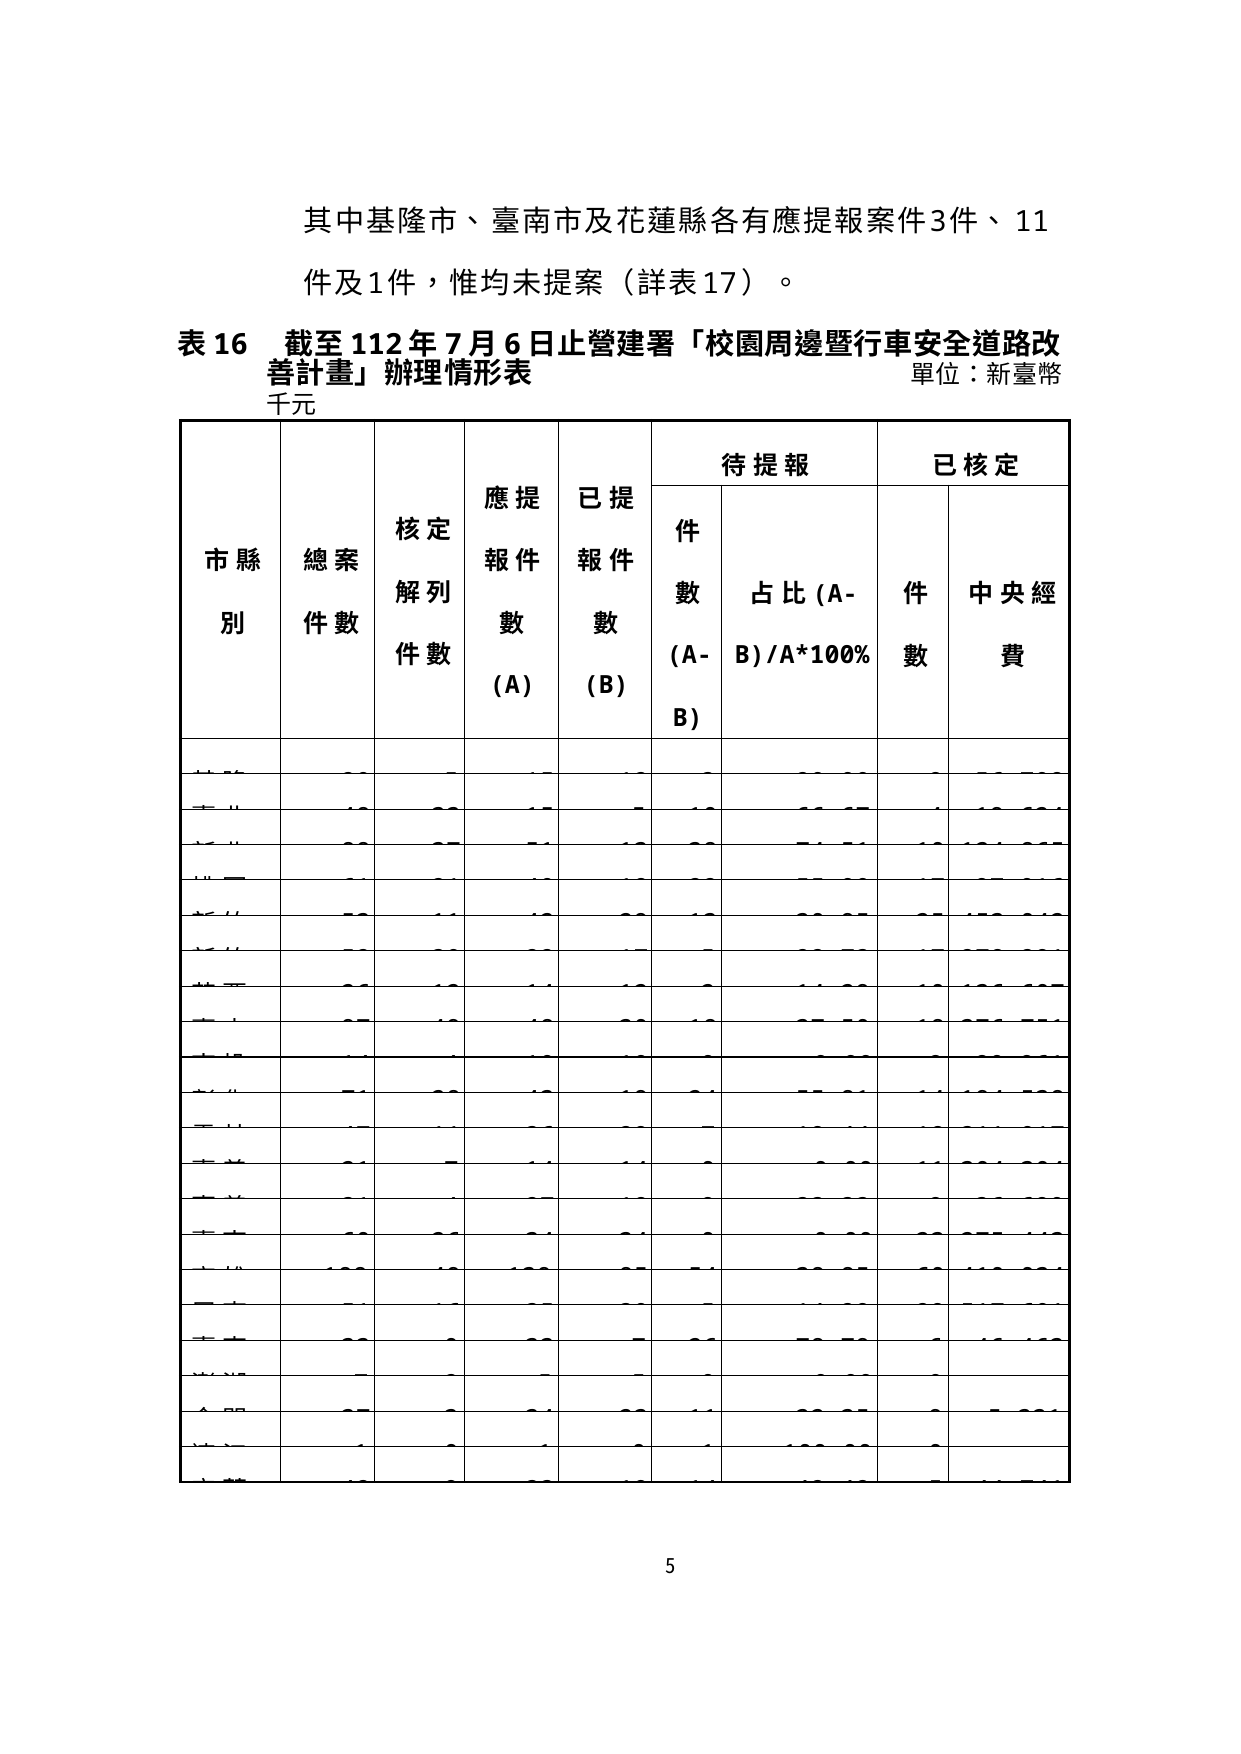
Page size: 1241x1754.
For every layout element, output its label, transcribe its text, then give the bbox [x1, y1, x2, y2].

table_cell 2 [652, 951, 721, 986]
table_cell 18 [878, 1093, 948, 1127]
table_header 應提報件數 (A) [465, 422, 558, 738]
table_cell 5 [652, 916, 721, 950]
table_cell 46,463 [949, 1305, 1068, 1340]
table_cell 97,016 [949, 845, 1068, 879]
table_cell 78.79 [722, 1305, 877, 1340]
table_cell 10 [465, 1022, 558, 1056]
table_cell 8 [878, 739, 948, 773]
table_cell 屏東縣 [182, 1270, 280, 1304]
table_cell 18 [559, 1164, 651, 1198]
table_cell 30.95 [722, 880, 877, 915]
table_cell 55.00 [722, 845, 877, 879]
table_cell 13 [652, 880, 721, 915]
table_cell 臺南市 [182, 1199, 280, 1233]
table_cell 34 [559, 1199, 651, 1233]
table_cell 3 [375, 1376, 464, 1411]
table_cell 臺中市 [182, 987, 280, 1021]
table_cell 56,708 [949, 739, 1068, 773]
table_cell 20 [281, 739, 374, 773]
table_cell 15 [465, 739, 558, 773]
table_cell 33 [375, 774, 464, 808]
table_cell 嘉義縣 [182, 1128, 280, 1163]
table_cell 37 [375, 810, 464, 844]
table_cell 80,961 [949, 1022, 1068, 1056]
table_cell 臺東縣 [182, 1305, 280, 1340]
table_header 總案 件數 [281, 422, 374, 738]
table_cell 21 [375, 845, 464, 879]
table_cell 6 [878, 1305, 948, 1340]
table_cell 4 [878, 774, 948, 808]
table_cell 金門縣 [182, 1376, 280, 1411]
table_cell 雲林縣 [182, 1093, 280, 1127]
table_cell 29 [559, 880, 651, 915]
table_header 核定解列件數 [375, 422, 464, 738]
table_cell 12 [375, 951, 464, 986]
table_cell 42.42 [722, 1447, 877, 1481]
table_cell 11 [375, 880, 464, 915]
table_cell 136,607 [949, 951, 1068, 986]
table_cell 占比(A-B)/A*100% [722, 486, 877, 738]
table_cell 60 [878, 1235, 948, 1269]
table_cell 38 [652, 810, 721, 844]
table_cell 0 [652, 1341, 721, 1375]
table_cell 21 [281, 1128, 374, 1163]
table_cell 23 [878, 1199, 948, 1233]
table_cell 10 [652, 774, 721, 808]
table_cell 14 [878, 1058, 948, 1092]
table_cell 517,601 [949, 1270, 1068, 1304]
table_cell 42 [281, 1447, 374, 1481]
table_cell 37 [281, 1376, 374, 1411]
table_cell 51 [281, 1270, 374, 1304]
table_cell 36,680 [949, 1164, 1068, 1198]
table_cell 件數 [878, 486, 948, 738]
table_cell 新竹縣 [182, 916, 280, 950]
table_cell 苗栗縣 [182, 951, 280, 986]
table_cell - [949, 1341, 1068, 1375]
table_cell 33 [465, 1305, 558, 1340]
table_cell 97 [281, 987, 374, 1021]
table_cell 37.50 [722, 987, 877, 1021]
table_cell 311,017 [949, 1093, 1068, 1127]
table_cell 14 [465, 951, 558, 986]
table_cell 11 [375, 1093, 464, 1127]
table_cell 51 [465, 810, 558, 844]
table_cell 南投縣 [182, 1022, 280, 1056]
table_cell 100.00 [722, 1412, 877, 1446]
table_cell 5,331 [949, 1376, 1068, 1411]
table_cell 30 [559, 987, 651, 1021]
table_cell 29 [559, 1093, 651, 1127]
table_cell 26 [652, 1305, 721, 1340]
table_cell 彰化縣 [182, 1058, 280, 1092]
table_cell 275,443 [949, 1199, 1068, 1233]
table_cell 44,741 [949, 1447, 1068, 1481]
table_cell 14 [281, 1022, 374, 1056]
table_cell 新北市 [182, 810, 280, 844]
table_cell 60 [281, 1199, 374, 1233]
table_cell 7 [375, 1128, 464, 1163]
table_cell 13 [559, 810, 651, 844]
table_cell 54 [652, 1235, 721, 1269]
table_cell 22 [465, 916, 558, 950]
table_cell 1 [281, 1412, 374, 1446]
table_cell 34 [465, 1199, 558, 1233]
table_cell 38.85 [722, 1235, 877, 1269]
table_cell 304,304 [949, 1128, 1068, 1163]
table_cell 40 [465, 845, 558, 879]
table_cell 14 [465, 1128, 558, 1163]
table_cell 61 [281, 845, 374, 879]
table_cell 188 [281, 1235, 374, 1269]
table_header 待提報 [652, 422, 877, 484]
table_cell 10 [878, 810, 948, 844]
table_cell 5 [465, 1341, 558, 1375]
table_cell 24 [652, 1058, 721, 1092]
table_cell 34 [465, 1376, 558, 1411]
table_cell 55.81 [722, 1058, 877, 1092]
table_cell 139 [465, 1235, 558, 1269]
table_cell 1 [465, 1412, 558, 1446]
table_cell 9 [375, 1447, 464, 1481]
table_cell 3 [652, 739, 721, 773]
table_cell 74.51 [722, 810, 877, 844]
table_cell 19,624 [949, 774, 1068, 808]
table_cell 27 [465, 1164, 558, 1198]
table_cell 14 [559, 1128, 651, 1163]
table_cell 53 [281, 880, 374, 915]
table_cell 30 [375, 916, 464, 950]
table_cell 16 [375, 1270, 464, 1304]
table_cell 11 [878, 1128, 948, 1163]
table_cell 35 [465, 1270, 558, 1304]
table_cell 高雄市 [182, 1235, 280, 1269]
table_cell 5 [375, 739, 464, 773]
table_cell 278,291 [949, 916, 1068, 950]
table_cell 嘉義市 [182, 1164, 280, 1198]
table_cell 4 [375, 1164, 464, 1198]
table_cell 25 [878, 880, 948, 915]
table_cell 49 [375, 1235, 464, 1269]
text 表16 截至112年7月6日止營建署「校園周邊暨行車安全道路改善計畫」辦理情形表 單位：新臺幣千元 [177, 331, 1063, 419]
table_cell 29 [878, 1270, 948, 1304]
table_cell 0 [559, 1412, 651, 1446]
table_cell 澎湖縣 [182, 1341, 280, 1375]
table_cell 33 [281, 1305, 374, 1340]
table_cell 17 [878, 845, 948, 879]
table_cell 基隆市 [182, 739, 280, 773]
table_cell 42 [465, 880, 558, 915]
table_cell 18 [878, 987, 948, 1021]
table_cell 5 [559, 774, 651, 808]
table_cell 66.67 [722, 774, 877, 808]
table_cell 49 [375, 987, 464, 1021]
table_cell 88 [281, 810, 374, 844]
table_cell 0 [375, 1305, 464, 1340]
table_cell 5 [559, 1341, 651, 1375]
table_cell 18 [559, 845, 651, 879]
table_cell 14.29 [722, 1270, 877, 1304]
table_cell 11 [652, 1376, 721, 1411]
table_cell 410,034 [949, 1235, 1068, 1269]
table_cell 48 [281, 774, 374, 808]
table_cell 26 [375, 1199, 464, 1233]
table_cell 0.00 [722, 1128, 877, 1163]
table_cell 36 [465, 1093, 558, 1127]
table_cell 8 [878, 1022, 948, 1056]
table_cell 連江縣 [182, 1412, 280, 1446]
table_cell 22 [652, 845, 721, 879]
text 其中基隆市、臺南市及花蓮縣各有應提報案件3件、11件及1件，惟均未提案（詳表17）。 [266, 177, 1063, 302]
table_cell 376,751 [949, 987, 1068, 1021]
table_cell 194,538 [949, 1058, 1068, 1092]
table_cell 0 [375, 1412, 464, 1446]
table_cell 28 [375, 1058, 464, 1092]
table_cell 71 [281, 1058, 374, 1092]
table_cell 453,042 [949, 880, 1068, 915]
table_cell 17 [559, 916, 651, 950]
table_cell 33.33 [722, 1164, 877, 1198]
table_cell 7 [652, 1093, 721, 1127]
table_header 已核定 [878, 422, 1068, 484]
table_cell 中央經費 [949, 486, 1068, 738]
table_cell 12 [559, 951, 651, 986]
table_cell 臺北市 [182, 774, 280, 808]
table_cell 124,865 [949, 810, 1068, 844]
table_cell 47 [281, 1093, 374, 1127]
table_cell 31 [281, 1164, 374, 1198]
table_cell 12 [559, 739, 651, 773]
table_cell 8 [878, 1164, 948, 1198]
table_cell 0.00 [722, 1022, 877, 1056]
table_cell 48 [465, 987, 558, 1021]
table_cell 20.00 [722, 739, 877, 773]
table_cell 宜蘭縣 [182, 1447, 280, 1481]
table_cell 18 [652, 987, 721, 1021]
table_cell 5 [652, 1270, 721, 1304]
table_cell 0.00 [722, 1341, 877, 1375]
table_cell 19 [559, 1447, 651, 1481]
table_cell 22.73 [722, 916, 877, 950]
table_cell 5 [878, 1447, 948, 1481]
table_cell 23 [559, 1376, 651, 1411]
table_cell 43 [465, 1058, 558, 1092]
table_header 市縣別 [182, 422, 280, 738]
table_cell 85 [559, 1235, 651, 1269]
table_header 已提報件數 (B) [559, 422, 651, 738]
table_cell 7 [559, 1305, 651, 1340]
table_cell 9 [652, 1164, 721, 1198]
table_cell 件數 (A-B) [652, 486, 721, 738]
table_cell 19 [559, 1058, 651, 1092]
table_cell 15 [465, 774, 558, 808]
table_cell 桃園市 [182, 845, 280, 879]
table_cell 1 [652, 1412, 721, 1446]
table_cell 0.00 [722, 1199, 877, 1233]
table_cell 19.44 [722, 1093, 877, 1127]
table_cell 4 [375, 1022, 464, 1056]
table_cell 10 [559, 1022, 651, 1056]
table_cell - [949, 1412, 1068, 1446]
table_cell 30 [559, 1270, 651, 1304]
table_cell 33 [465, 1447, 558, 1481]
table_cell 14.29 [722, 951, 877, 986]
table_cell 新竹市 [182, 880, 280, 915]
table_cell 32.35 [722, 1376, 877, 1411]
table_cell 7 [281, 1341, 374, 1375]
table_cell 26 [281, 951, 374, 986]
table_cell 9 [878, 1376, 948, 1411]
table_cell 0 [652, 1128, 721, 1163]
table_cell 0 [878, 1412, 948, 1446]
table_cell 52 [281, 916, 374, 950]
table_cell 0 [878, 1341, 948, 1375]
table_cell 17 [878, 916, 948, 950]
table_cell 0 [652, 1022, 721, 1056]
table_cell 10 [878, 951, 948, 986]
table_cell 2 [375, 1341, 464, 1375]
table_cell 0 [652, 1199, 721, 1233]
table_cell 14 [652, 1447, 721, 1481]
